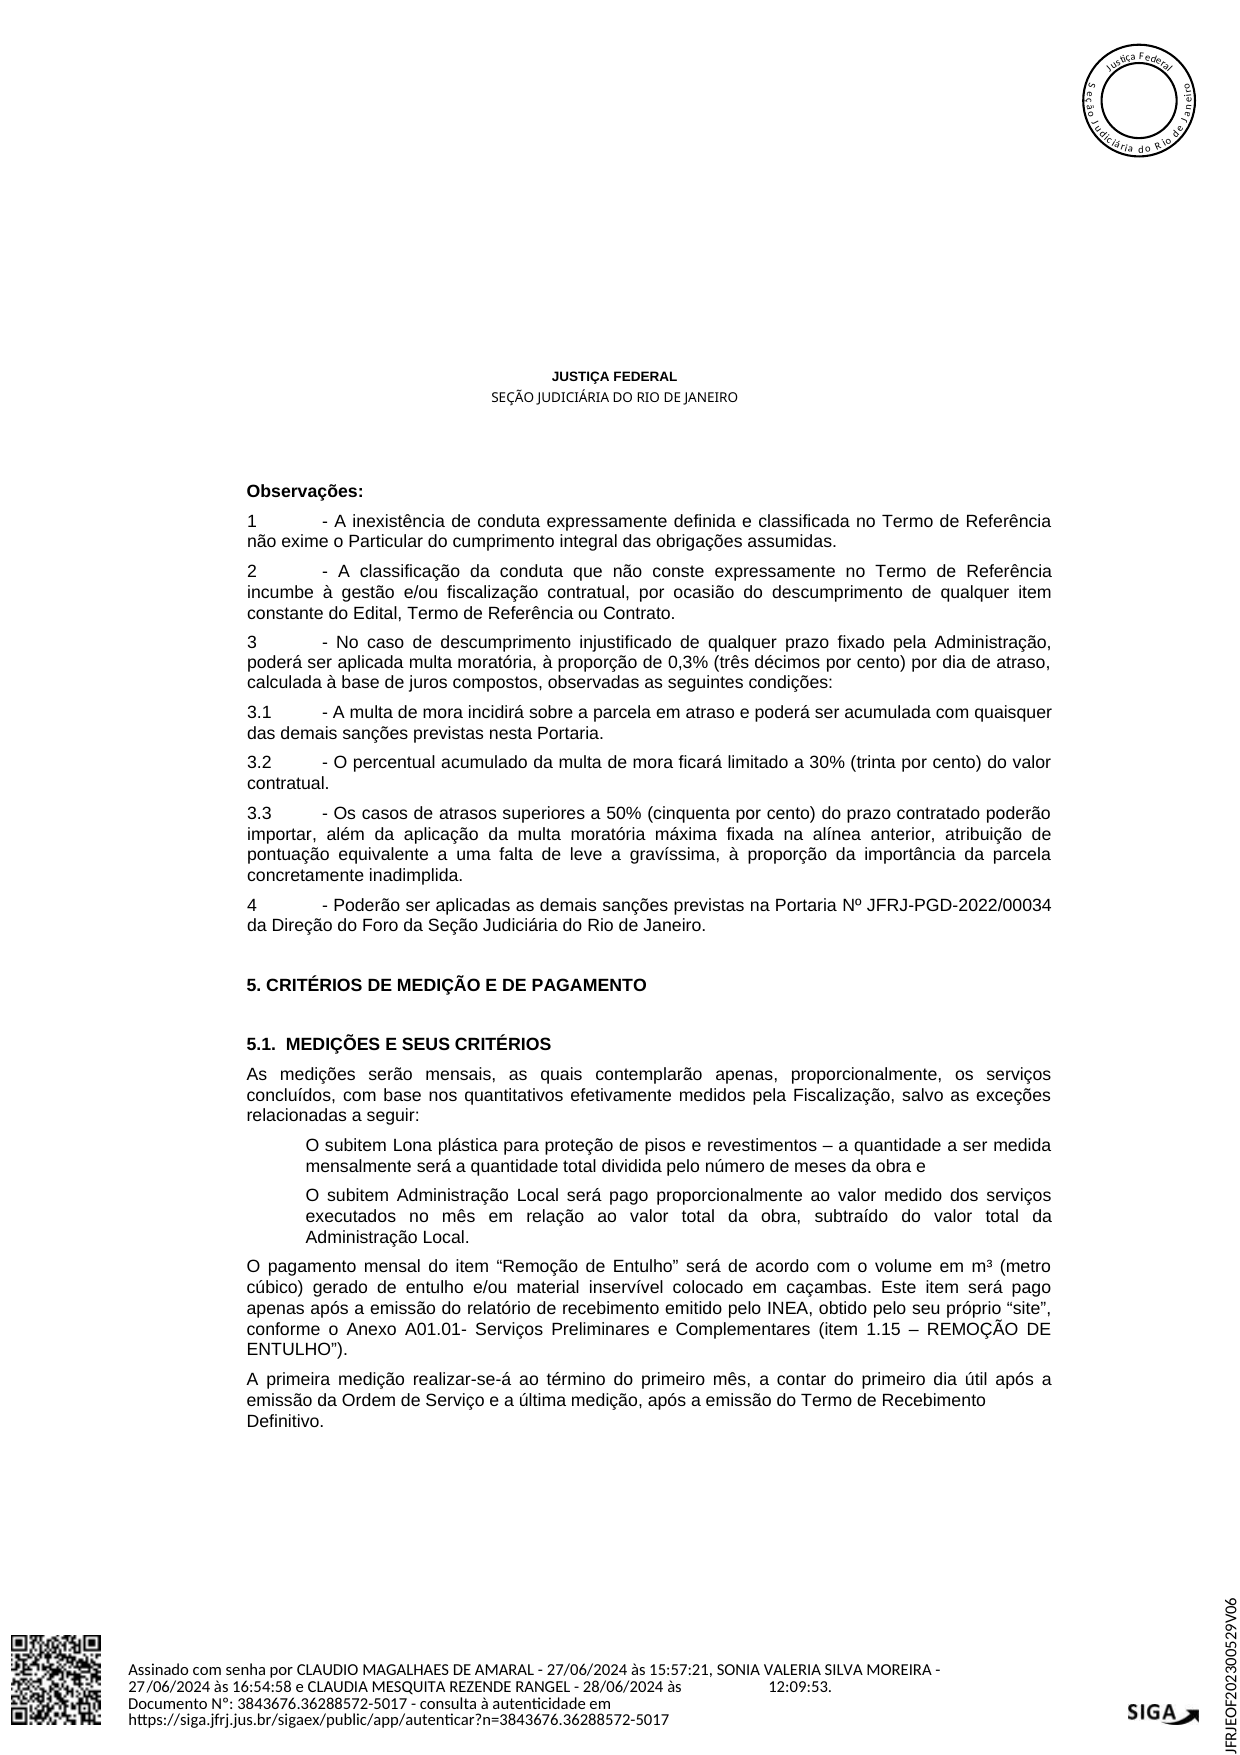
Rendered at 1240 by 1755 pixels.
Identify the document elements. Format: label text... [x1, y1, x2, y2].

text O subitem Lona plástica para proteção de pisos e revestimentos – a quantidade a ser medida mensalmente será a quantidade total dividida pelo número de meses da obra e [305, 1135, 1052, 1176]
list - O percentual acumulado da multa de mora ficará limitado a 30% (trinta por cento) do valor contratual. [247, 752, 1052, 793]
subtitle SEÇÃO JUDICIÁRIA DO RIO DE JANEIRO [247, 386, 1052, 407]
list - A multa de mora incidirá sobre a parcela em atraso e poderá ser acumulada com quaisquer das demais sanções previstas nesta Portaria. [247, 702, 1052, 743]
text Observações: [246, 481, 1052, 501]
text O subitem Administração Local será pago proporcionalmente ao valor medido dos serviços executados no mês em relação ao valor total da obra, subtraído do valor total da Administração Local. [305, 1185, 1052, 1247]
list - A inexistência de conduta expressamente definida e classificada no Termo de Referência não exime o Particular do cumprimento integral das obrigações assumidas. [247, 511, 1052, 552]
list - Poderão ser aplicadas as demais sanções previstas na Portaria Nº JFRJ-PGD-2022/00034 da Direção do Foro da Seção Judiciária do Rio de Janeiro. [247, 894, 1052, 936]
subtitle JUSTIÇA FEDERAL [247, 365, 1052, 385]
subtitle 5. CRITÉRIOS DE MEDIÇÃO E DE PAGAMENTO [246, 974, 1052, 995]
text O pagamento mensal do item “Remoção de Entulho” será de acordo com o volume em m³ (metro cúbico) gerado de entulho e/ou material inservível colocado em caçambas. Este item será pago apenas após a emissão do relatório de recebimento emitido pelo INEA, obtido pelo seu próprio “site”, conforme o Anexo A01.01- Serviços Preliminares e Complementares (item 1.15 – REMOÇÃO DE ENTULHO”). [246, 1256, 1052, 1359]
text A primeira medição realizar-se-á ao término do primeiro mês, a contar do primeiro dia útil após a emissão da Ordem de Serviço e a última medição, após a emissão do Termo de Recebimento [246, 1369, 1052, 1410]
list - Os casos de atrasos superiores a 50% (cinquenta por cento) do prazo contratado poderão importar, além da aplicação da multa moratória máxima fixada na alínea anterior, atribuição de pontuação equivalente a uma falta de leve a gravíssima, à proporção da importância da parcela concretamente inadimplida. [247, 803, 1052, 885]
subtitle 5.1. MEDIÇÕES E SEUS CRITÉRIOS [246, 1034, 1052, 1054]
text Definitivo. [246, 1410, 1052, 1431]
text As medições serão mensais, as quais contemplarão apenas, proporcionalmente, os serviços concluídos, com base nos quantitativos efetivamente medidos pela Fiscalização, salvo as exceções relacionadas a seguir: [246, 1063, 1052, 1125]
list - No caso de descumprimento injustificado de qualquer prazo fixado pela Administração, poderá ser aplicada multa moratória, à proporção de 0,3% (três décimos por cento) por dia de atraso, calculada à base de juros compostos, observadas as seguintes condições: [247, 632, 1052, 692]
list - A classificação da conduta que não conste expressamente no Termo de Referência incumbe à gestão e/ou fiscalização contratual, por ocasião do descumprimento de qualquer item constante do Edital, Termo de Referência ou Contrato. [247, 561, 1052, 623]
